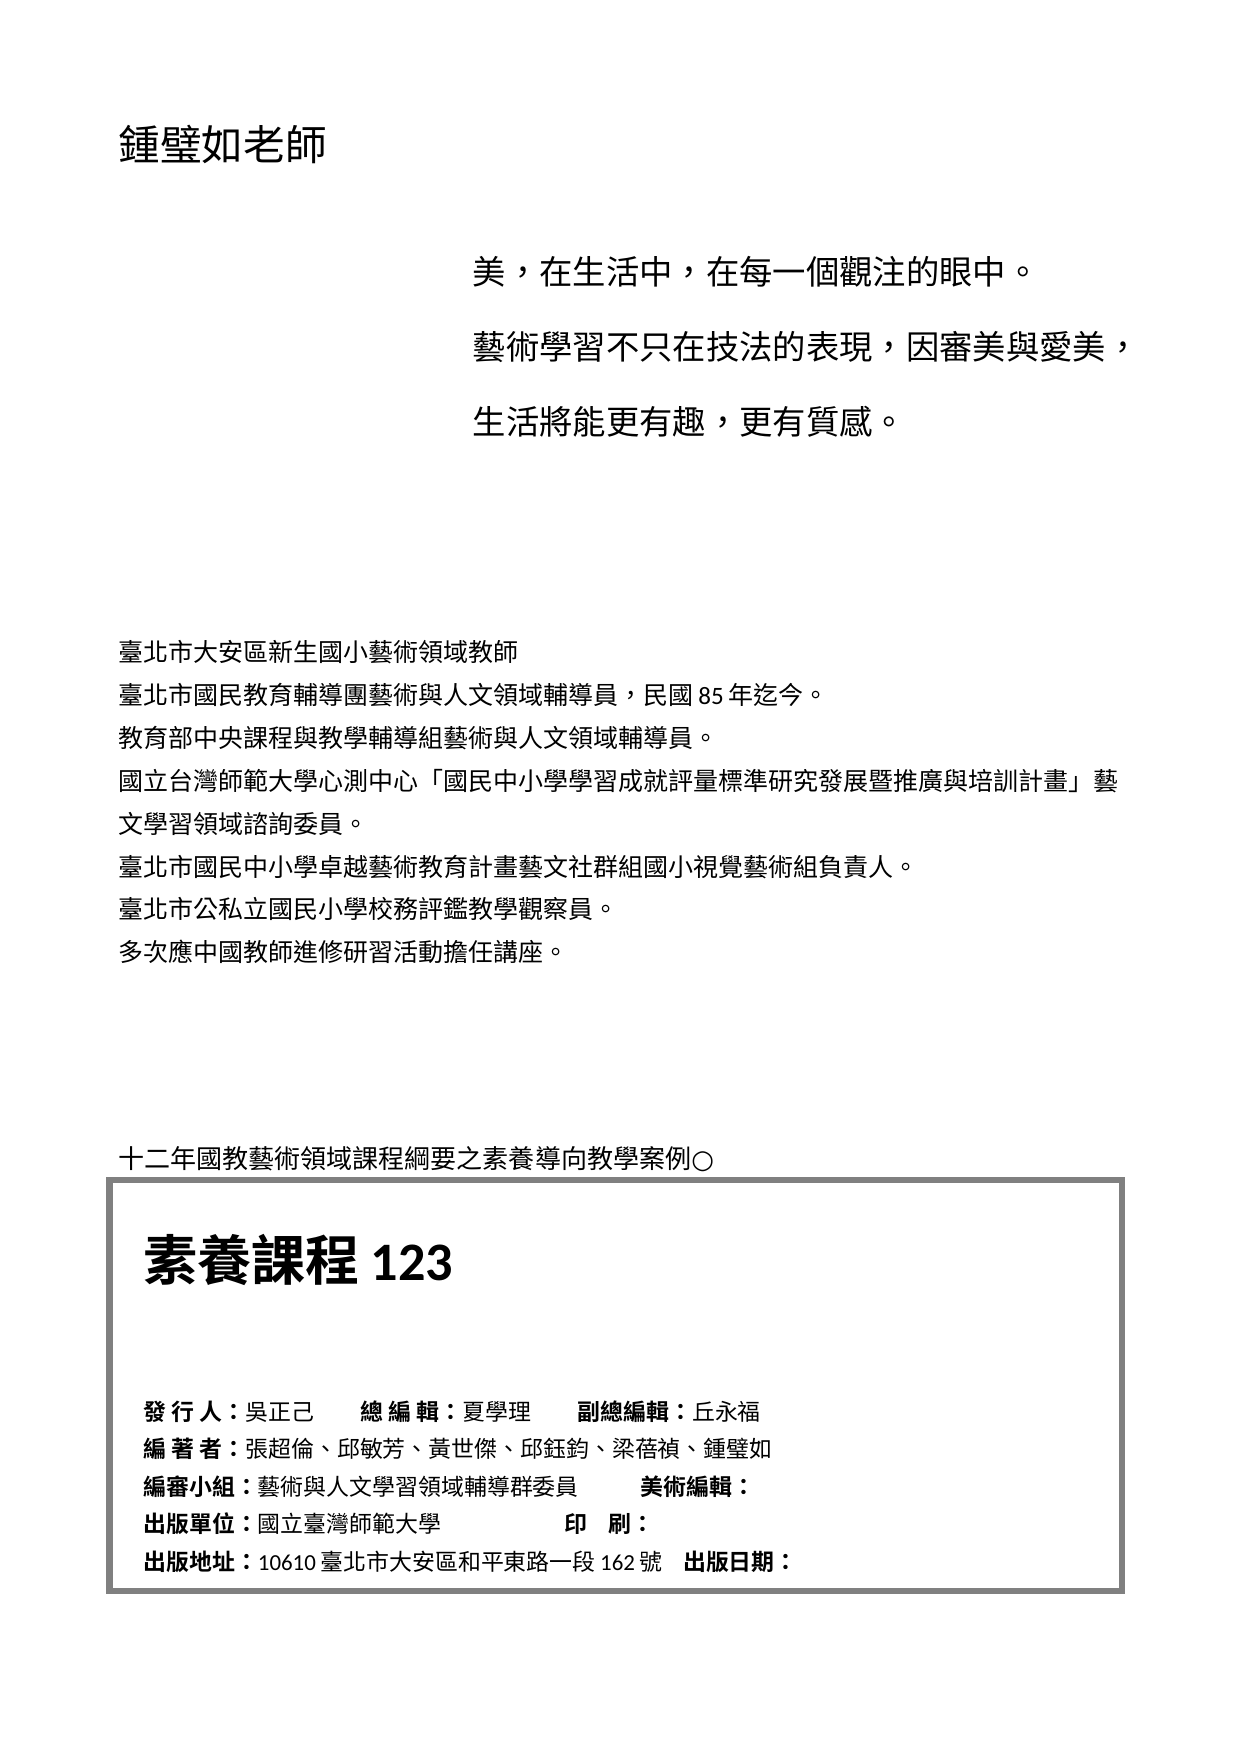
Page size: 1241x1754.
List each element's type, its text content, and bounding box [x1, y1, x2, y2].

text 編 著 者：張超倫、邱敏芳、黃世傑、邱鈺鈞、梁蓓禎、鍾璧如 [143, 1429, 1119, 1467]
text [118, 1183, 1119, 1195]
text 臺北市國民中小學卓越藝術教育計畫藝文社群組國小視覺藝術組負責人。 [118, 846, 1122, 884]
text 藝術學習不只在技法的表現，因審美與愛美，生活將能更有趣，更有質感。 [472, 308, 1122, 458]
text 美，在生活中，在每一個觀注的眼中。 [472, 233, 1084, 308]
text 出版單位：國立臺灣師範大學 印 刷： [143, 1504, 1119, 1542]
text 臺北市國民教育輔導團藝術與人文領域輔導員，民國85年迄今。 [118, 674, 1122, 712]
text 多次應中國教師進修研習活動擔任講座。 [118, 932, 1122, 970]
text 發 行 人：吳正己 總 編 輯：夏學理 副總編輯：丘永福 [143, 1392, 1119, 1429]
text 臺北市大安區新生國小藝術領域教師 [118, 632, 1122, 669]
text 素養課程123 [143, 1201, 1119, 1313]
text 出版地址：10610臺北市大安區和平東路一段162號 出版日期： [143, 1542, 1119, 1579]
text 鍾璧如老師 [118, 112, 1122, 172]
text 臺北市公私立國民小學校務評鑑教學觀察員。 [118, 889, 1122, 927]
text 教育部中央課程與教學輔導組藝術與人文領域輔導員。 [118, 717, 1122, 755]
text 十二年國教藝術領域課程綱要之素養導向教學案例○ [118, 1120, 1122, 1177]
text 編審小組：藝術與人文學習領域輔導群委員 美術編輯： [143, 1467, 1119, 1504]
text 國立台灣師範大學心測中心「國民中小學學習成就評量標準研究發展暨推廣與培訓計畫」藝文學習領域諮詢委員。 [118, 760, 1122, 841]
